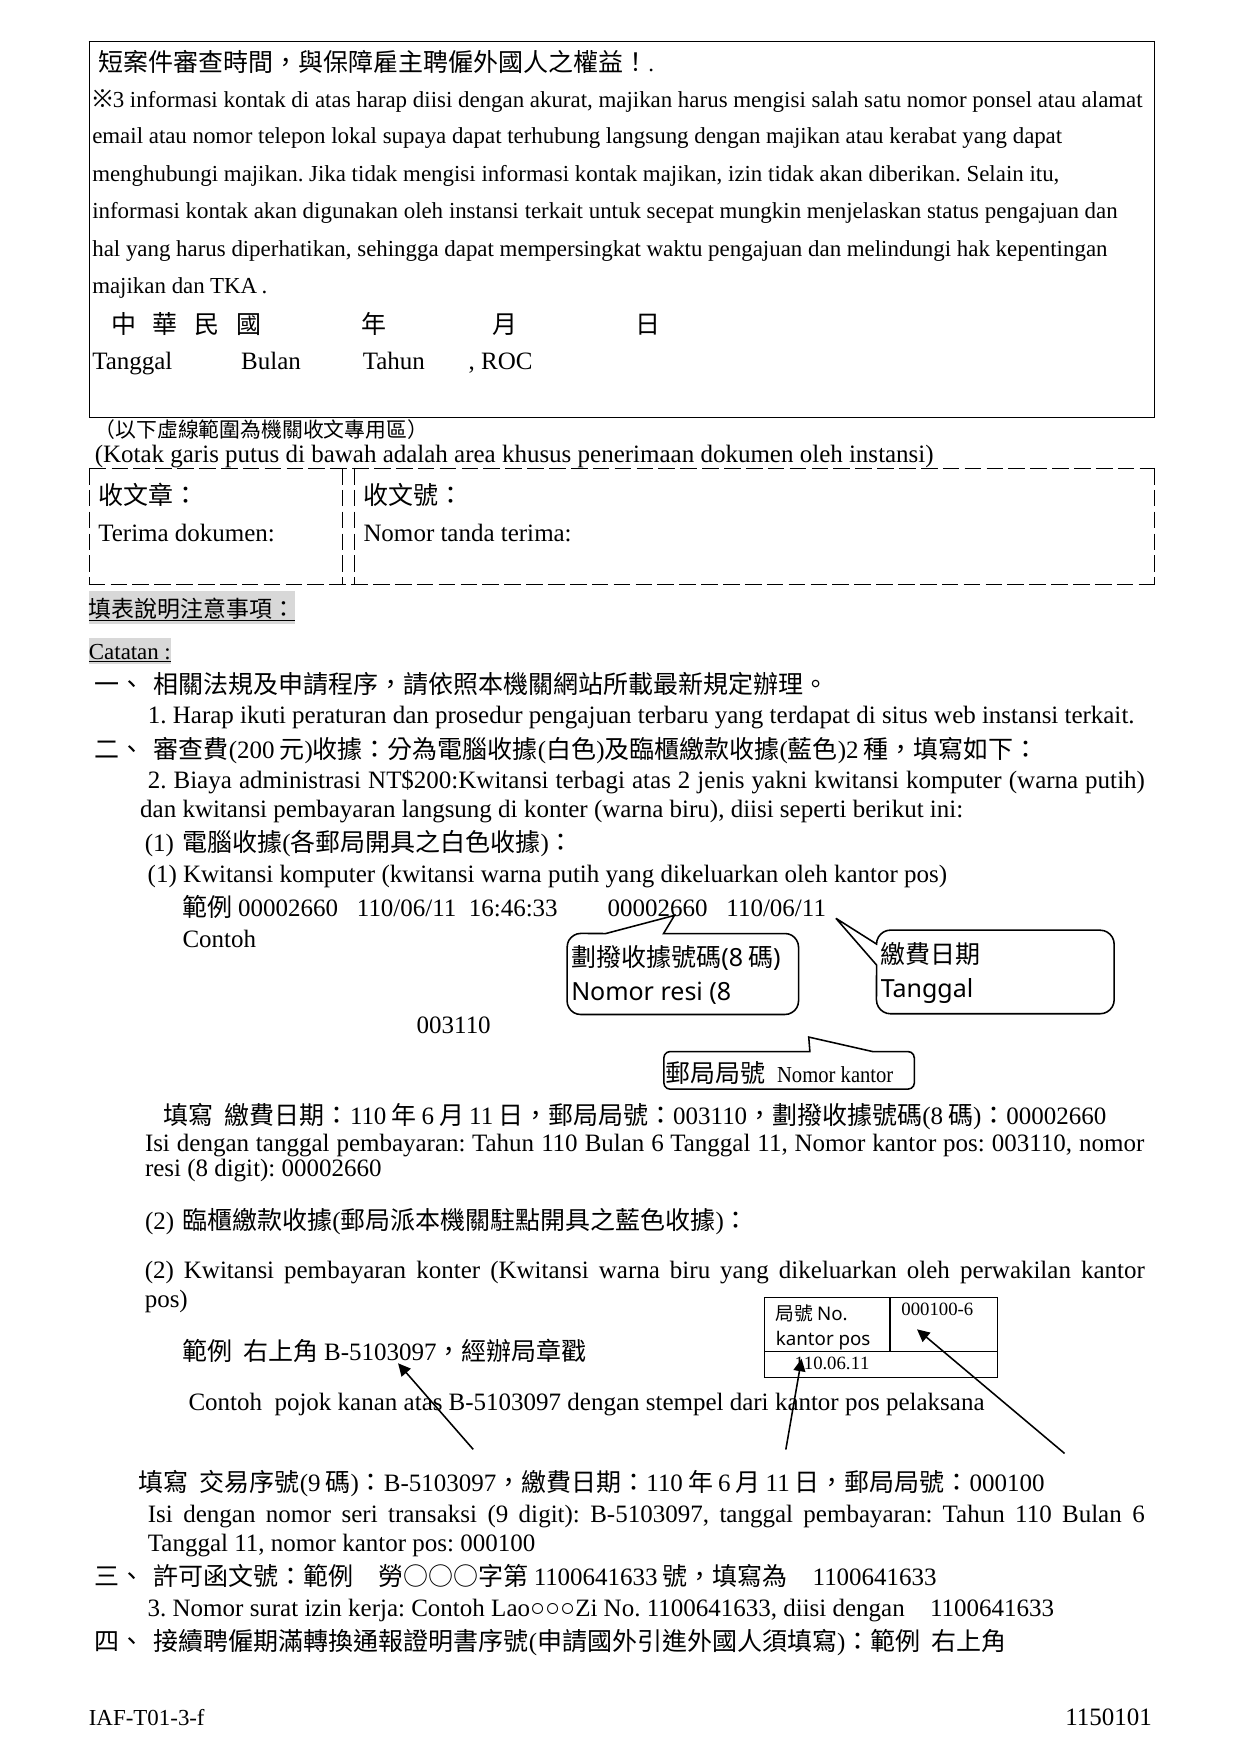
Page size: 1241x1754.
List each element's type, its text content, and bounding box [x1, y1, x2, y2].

text Contoh pojok kanan atas B-5103097 dengan stempel dari kantor pos pelaksana [182, 1387, 441, 1415]
table_cell 短案件審查時間，與保障雇主聘僱外國人之權益！. ※3 informasi kontak di atas harap diisi dengan akurat, majikan harus mengisi salah satu nomor ponsel atau alamat email atau nomor telepon lokal supaya dapat terhubung langsung dengan majikan atau kerabat yang dapat menghubungi majikan. Jika tidak mengisi informasi kontak majikan, izin tidak akan diberikan. Selain itu, informasi kontak akan digunakan oleh instansi terkait untuk secepat mungkin menjelaskan status pengajuan dan hal yang harus diperhatikan, sehingga dapat mempersingkat waktu pengajuan dan melindungi hak kepentingan majikan dan TKA . 中 華 民 國 年 月 日 Tanggal Bulan Tahun , ROC [90, 42, 1154, 417]
text Contoh pojok kanan atas B-5103097 dengan stempel dari kantor pos pelaksana [793, 1387, 1016, 1415]
text 填寫 交易序號(9碼)：B-5103097，繳費日期：110年6月11日，郵局局號：000100 [94, 1463, 1146, 1499]
text Contoh pojok kanan atas B-5103097 dengan stempel dari kantor pos pelaksana [421, 1387, 795, 1415]
list 接續聘僱期滿轉換通報證明書序號(申請國外引進外國人須填寫)：範例 右上角 [94, 1622, 1146, 1658]
text 範例 00002660 110/06/11 16:46:33 00002660 110/06/11 [145, 888, 1146, 924]
text 填寫 繳費日期：110年6月11日，郵局局號：003110，劃撥收據號碼(8碼)：00002660 [145, 1095, 1146, 1132]
text [947, 1352, 986, 1373]
text Contoh pojok kanan atas B-5103097 dengan stempel dari kantor pos pelaksana [989, 1387, 1146, 1415]
text Isi dengan tanggal pembayaran: Tahun 110 Bulan 6 Tanggal 11, Nomor kantor pos: 003110, nomor resi (8 digit): 00002660 [145, 1132, 1146, 1182]
text Isi dengan nomor seri transaksi (9 digit): B-5103097, tanggal pembayaran: Tahun 110 Bulan 6 Tanggal 11, nomor kantor pos: 000100 [148, 1499, 1146, 1557]
list 審查費(200元)收據：分為電腦收據(白色)及臨櫃繳款收據(藍色)2種，填寫如下： [94, 729, 1146, 765]
text 1. Harap ikuti peraturan dan prosedur pengajuan terbaru yang terdapat di situs web instansi terkait. [148, 700, 1146, 729]
text 繳費日期 [881, 934, 1110, 971]
text (1) Kwitansi komputer (kwitansi warna putih yang dikeluarkan oleh kantor pos) [94, 859, 1146, 888]
text 003110 [148, 1010, 1146, 1039]
text 2. Biaya administrasi NT$200:Kwitansi terbagi atas 2 jenis yakni kwitansi komputer (warna putih) dan kwitansi pembayaran langsung di konter (warna biru), diisi seperti berikut ini: [140, 765, 1146, 823]
text 郵局局號 Nomor kantor pos [666, 1053, 912, 1087]
text Contoh [666, 924, 864, 953]
text 劃撥收據號碼(8碼) [571, 937, 794, 974]
text 局號No. kantor pos [776, 1298, 879, 1351]
text Nomor resi (8 digit) [571, 974, 794, 1011]
list 臨櫃繳款收據(郵局派本機關駐點開具之藍色收據)： [145, 1200, 1146, 1237]
text [1003, 1332, 1146, 1368]
table_cell [343, 468, 354, 584]
text 110.06.11 [776, 1352, 966, 1373]
table_cell 收文號： Nomor tanda terima: [354, 468, 1154, 584]
list 相關法規及申請程序，請依照本機關網站所載最新規定辦理。 [94, 664, 1146, 700]
list 電腦收據(各郵局開具之白色收據)： [144, 823, 1146, 859]
text Contoh [145, 924, 635, 953]
text 填表說明注意事項： [89, 585, 1146, 624]
text 範例 右上角 B-5103097，經辦局章戳 [182, 1332, 748, 1368]
text Catatan : [89, 624, 1146, 664]
text 3. Nomor surat izin kerja: Contoh Lao○○○Zi No. 1100641633, diisi dengan 1100641633 [94, 1593, 1146, 1622]
text (2) Kwitansi pembayaran konter (Kwitansi warna biru yang dikeluarkan oleh perwakilan kantor pos) [144, 1255, 1146, 1313]
text Tanggal pembayaran [881, 971, 1110, 1010]
text Contoh [848, 924, 1146, 953]
table_cell （以下虛線範圍為機關收文專用區） (Kotak garis putus di bawah adalah area khusus penerimaan dokumen oleh instansi) [89, 418, 1154, 468]
table_cell 收文章： Terima dokumen: [89, 468, 342, 584]
text 000100-6 [901, 1298, 986, 1320]
list 許可函文號：範例 勞○○○字第1100641633號，填寫為 1100641633 [94, 1557, 1146, 1593]
